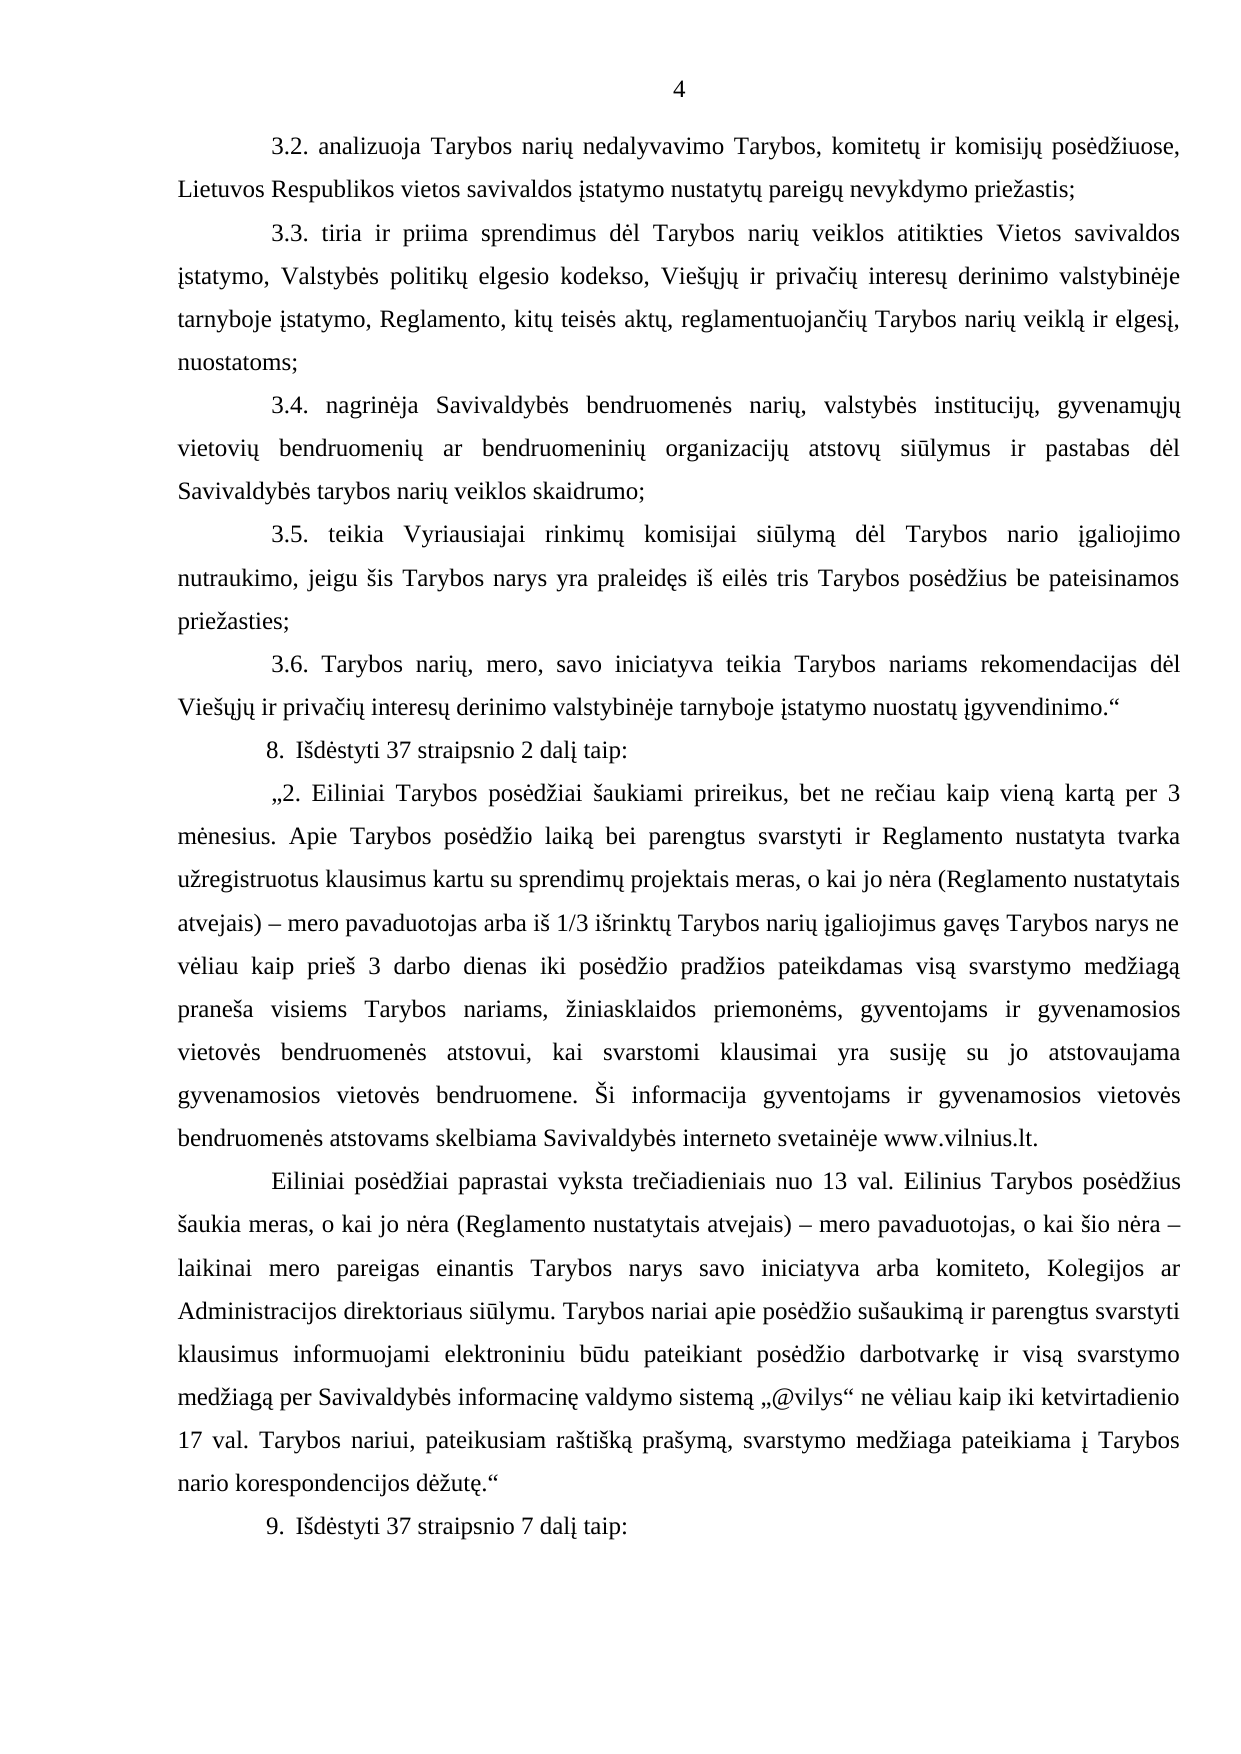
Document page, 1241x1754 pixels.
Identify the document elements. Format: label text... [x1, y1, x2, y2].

text 3.6. Tarybos narių, mero, savo iniciatyva teikia Tarybos nariams rekomendacijas dėl Viešųjų ir privačių interesų derinimo valstybinėje tarnyboje įstatymo nuostatų įgyvendinimo.“ [177, 649, 1181, 721]
text 9. Išdėstyti 37 straipsnio 7 dalį taip: [258, 1511, 1181, 1540]
text 3.3. tiria ir priima sprendimus dėl Tarybos narių veiklos atitikties Vietos savivaldos įstatymo, Valstybės politikų elgesio kodekso, Viešųjų ir privačių interesų derinimo valstybinėje tarnyboje įstatymo, Reglamento, kitų teisės aktų, reglamentuojančių Tarybos narių veiklą ir elgesį, nuostatoms; [177, 218, 1181, 376]
text 8. Išdėstyti 37 straipsnio 2 dalį taip: [258, 735, 1181, 764]
text 3.4. nagrinėja Savivaldybės bendruomenės narių, valstybės institucijų, gyvenamųjų vietovių bendruomenių ar bendruomeninių organizacijų atstovų siūlymus ir pastabas dėl Savivaldybės tarybos narių veiklos skaidrumo; [177, 390, 1181, 505]
text Eiliniai posėdžiai paprastai vyksta trečiadieniais nuo 13 val. Eilinius Tarybos posėdžius šaukia meras, o kai jo nėra (Reglamento nustatytais atvejais) – mero pavaduotojas, o kai šio nėra – laikinai mero pareigas einantis Tarybos narys savo iniciatyva arba komiteto, Kolegijos ar Administracijos direktoriaus siūlymu. Tarybos nariai apie posėdžio sušaukimą ir parengtus svarstyti klausimus informuojami elektroniniu būdu pateikiant posėdžio darbotvarkę ir visą svarstymo medžiagą per Savivaldybės informacinę valdymo sistemą „@vilys“ ne vėliau kaip iki ketvirtadienio 17 val. Tarybos nariui, pateikusiam raštišką prašymą, svarstymo medžiaga pateikiama į Tarybos nario korespondencijos dėžutę.“ [177, 1166, 1181, 1497]
text 3.2. analizuoja Tarybos narių nedalyvavimo Tarybos, komitetų ir komisijų posėdžiuose, Lietuvos Respublikos vietos savivaldos įstatymo nustatytų pareigų nevykdymo priežastis; [177, 131, 1181, 203]
text 3.5. teikia Vyriausiajai rinkimų komisijai siūlymą dėl Tarybos nario įgaliojimo nutraukimo, jeigu šis Tarybos narys yra praleidęs iš eilės tris Tarybos posėdžius be pateisinamos priežasties; [177, 519, 1181, 634]
text „2. Eiliniai Tarybos posėdžiai šaukiami prireikus, bet ne rečiau kaip vieną kartą per 3 mėnesius. Apie Tarybos posėdžio laiką bei parengtus svarstyti ir Reglamento nustatyta tvarka užregistruotus klausimus kartu su sprendimų projektais meras, o kai jo nėra (Reglamento nustatytais atvejais) – mero pavaduotojas arba iš 1/3 išrinktų Tarybos narių įgaliojimus gavęs Tarybos narys ne vėliau kaip prieš 3 darbo dienas iki posėdžio pradžios pateikdamas visą svarstymo medžiagą praneša visiems Tarybos nariams, žiniasklaidos priemonėms, gyventojams ir gyvenamosios vietovės bendruomenės atstovui, kai svarstomi klausimai yra susiję su jo atstovaujama gyvenamosios vietovės bendruomene. Ši informacija gyventojams ir gyvenamosios vietovės bendruomenės atstovams skelbiama Savivaldybės interneto svetainėje www.vilnius.lt. [177, 778, 1181, 1152]
